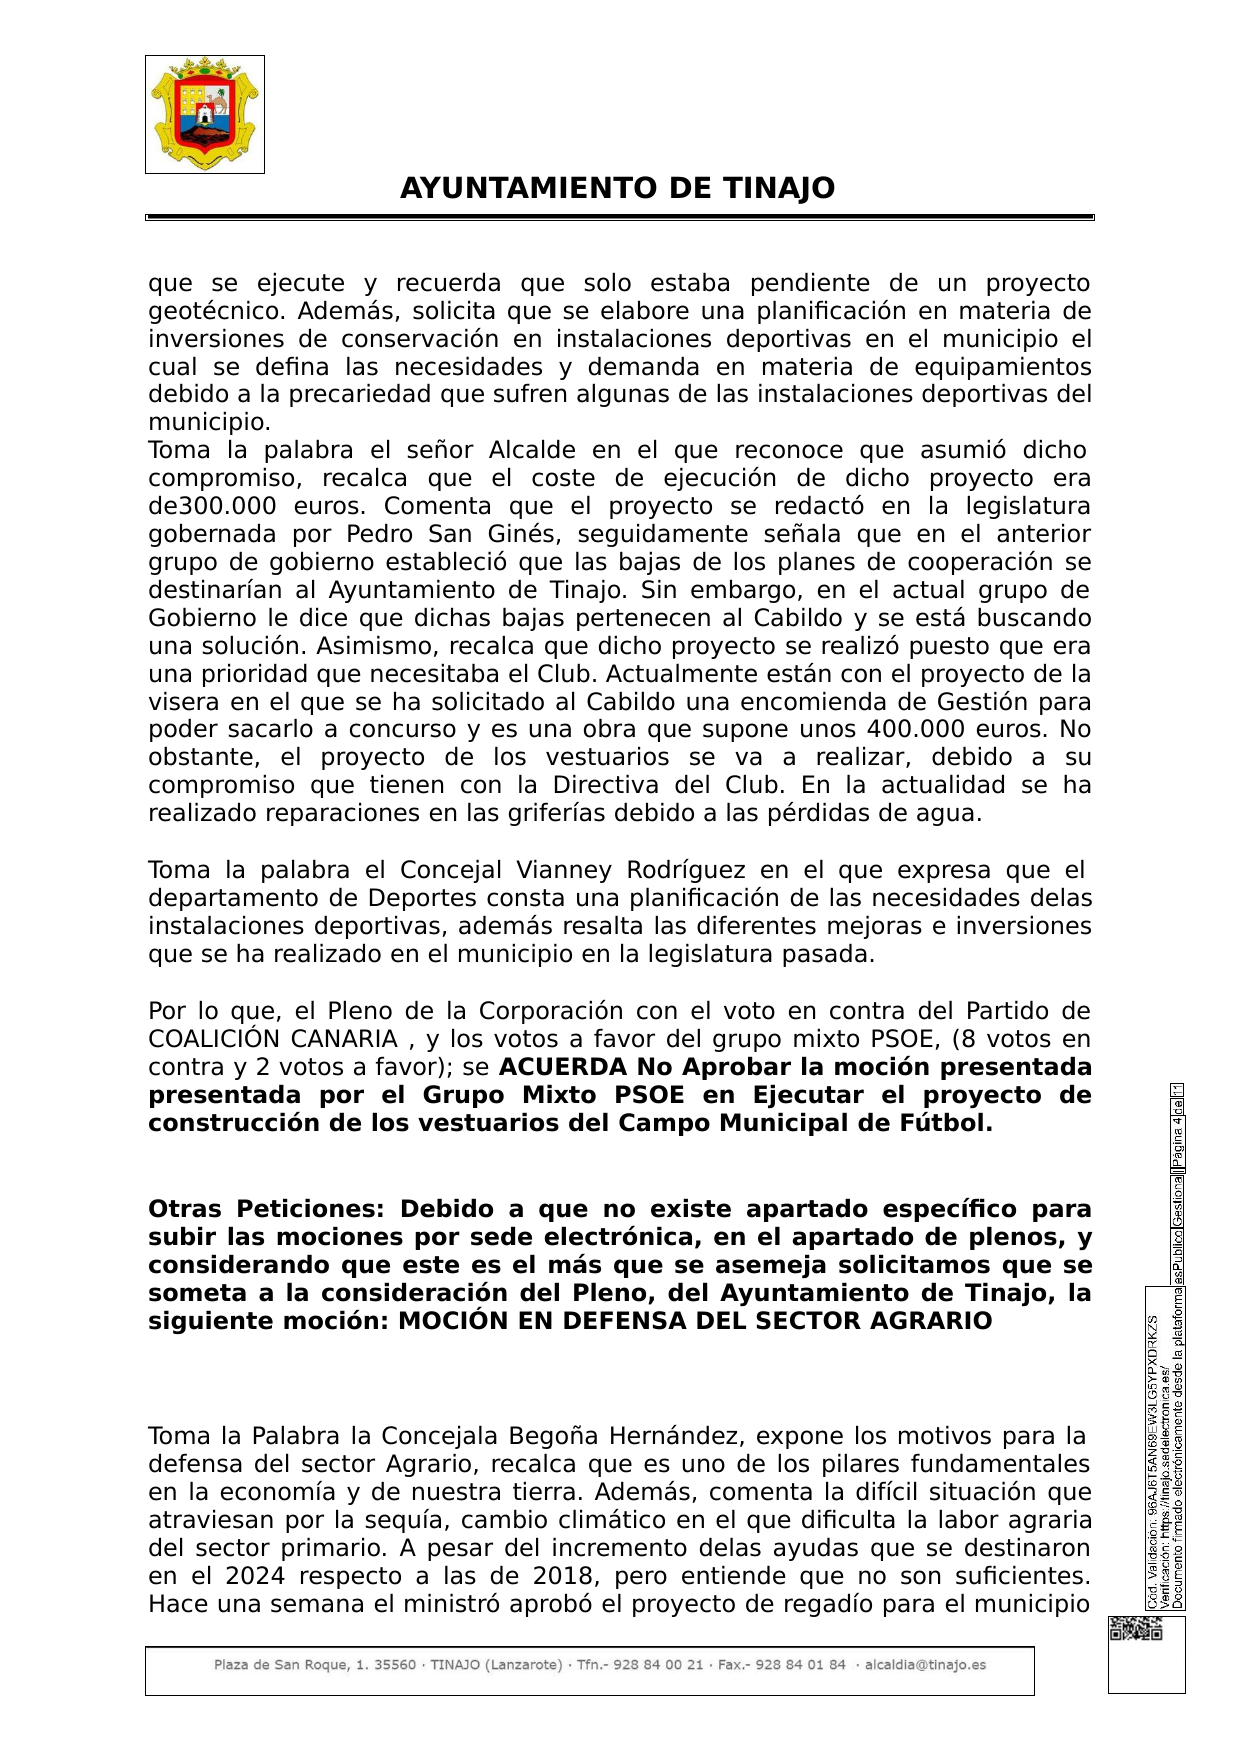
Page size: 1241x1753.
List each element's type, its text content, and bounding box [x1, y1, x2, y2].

picture [1171, 1176, 1183, 1227]
text construcción de los vestuarios del Campo Municipal de Fútbol. [148, 1109, 1117, 1137]
text visera en el que se ha solicitado al Cabildo una encomienda de Gestión para [148, 688, 1117, 716]
text municipio. [148, 408, 1117, 436]
text en la economía y de nuestra tierra. Además, comenta la difícil situación que [148, 1478, 1117, 1506]
text una prioridad que necesitaba el Club. Actualmente están con el proyecto de la [148, 660, 1117, 688]
text poder sacarlo a concurso y es una obra que supone unos 400.000 euros. No [148, 716, 1117, 743]
text considerando que este es el más que se asemeja solicitamos que se [148, 1251, 1117, 1279]
text geotécnico. Además, solicita que se elabore una planificación en materia de [148, 297, 1117, 325]
text realizado reparaciones en las griferías debido a las pérdidas de agua. [148, 799, 1117, 827]
picture [1145, 1229, 1186, 1286]
text Toma la Palabra la Concejala Begoña Hernández, expone los motivos para la [148, 1422, 1117, 1450]
text atraviesan por la sequía, cambio climático en el que dificulta la labor agraria [148, 1506, 1117, 1534]
picture [1171, 1099, 1183, 1115]
picture [1109, 1617, 1185, 1693]
text inversiones de conservación en instalaciones deportivas en el municipio el [148, 325, 1117, 353]
text siguiente moción: MOCIÓN EN DEFENSA DEL SECTOR AGRARIO [148, 1307, 1117, 1335]
text Otras Peticiones: Debido a que no existe apartado específico para [148, 1195, 1117, 1223]
picture [1171, 1084, 1183, 1096]
text Gobierno le dice que dichas bajas pertenecen al Cabildo y se está buscando [148, 604, 1117, 632]
text someta a la consideración del Pleno, del Ayuntamiento de Tinajo, la [148, 1279, 1117, 1307]
text Hace una semana el ministró aprobó el proyecto de regadío para el municipio [148, 1590, 1117, 1618]
picture [146, 56, 264, 173]
text obstante, el proyecto de los vestuarios se va a realizar, debido a su [148, 743, 1117, 771]
text Por lo que, el Pleno de la Corporación con el voto en contra del Partido de [148, 997, 1117, 1025]
picture [146, 1647, 1034, 1695]
picture [1146, 1287, 1185, 1610]
text debido a la precariedad que sufren algunas de las instalaciones deportivas del [148, 381, 1117, 408]
text instalaciones deportivas, además resalta las diferentes mejoras e inversiones [148, 912, 1117, 940]
text presentada por el Grupo Mixto PSOE en Ejecutar el proyecto de [148, 1081, 1117, 1109]
text departamento de Deportes consta una planificación de las necesidades delas [148, 884, 1117, 912]
text una solución. Asimismo, recalca que dicho proyecto se realizó puesto que era [148, 632, 1117, 660]
text gobernada por Pedro San Ginés, seguidamente señala que en el anterior [148, 520, 1117, 548]
text compromiso, recalca que el coste de ejecución de dicho proyecto era [148, 464, 1117, 492]
text cual se defina las necesidades y demanda en materia de equipamientos [148, 353, 1117, 381]
text compromiso que tienen con la Directiva del Club. En la actualidad se ha [148, 771, 1117, 799]
text subir las mociones por sede electrónica, en el apartado de plenos, y [148, 1223, 1117, 1251]
text contra y 2 votos a favor); se ACUERDA No Aprobar la moción presentada [148, 1053, 1117, 1081]
text grupo de gobierno estableció que las bajas de los planes de cooperación se [148, 548, 1117, 576]
text en el 2024 respecto a las de 2018, pero entiende que no son suficientes. [148, 1562, 1117, 1590]
text que se ejecute y recuerda que solo estaba pendiente de un proyecto [148, 269, 1117, 297]
text COALICIÓN CANARIA , y los votos a favor del grupo mixto PSOE, (8 votos en [148, 1025, 1117, 1053]
text que se ha realizado en el municipio en la legislatura pasada. [148, 940, 1117, 968]
picture [146, 215, 1094, 220]
picture [1171, 1169, 1185, 1173]
text defensa del sector Agrario, recalca que es uno de los pilares fundamentales [148, 1450, 1117, 1478]
text Toma la palabra el Concejal Vianney Rodríguez en el que expresa que el [148, 856, 1117, 884]
picture [1171, 1116, 1185, 1167]
text de300.000 euros. Comenta que el proyecto se redactó en la legislatura [148, 492, 1117, 520]
text AYUNTAMIENTO DE TINAJO [400, 172, 865, 206]
text Toma la palabra el señor Alcalde en el que reconoce que asumió dicho [148, 436, 1117, 464]
text del sector primario. A pesar del incremento delas ayudas que se destinaron [148, 1534, 1117, 1562]
text destinarían al Ayuntamiento de Tinajo. Sin embargo, en el actual grupo de [148, 576, 1117, 604]
